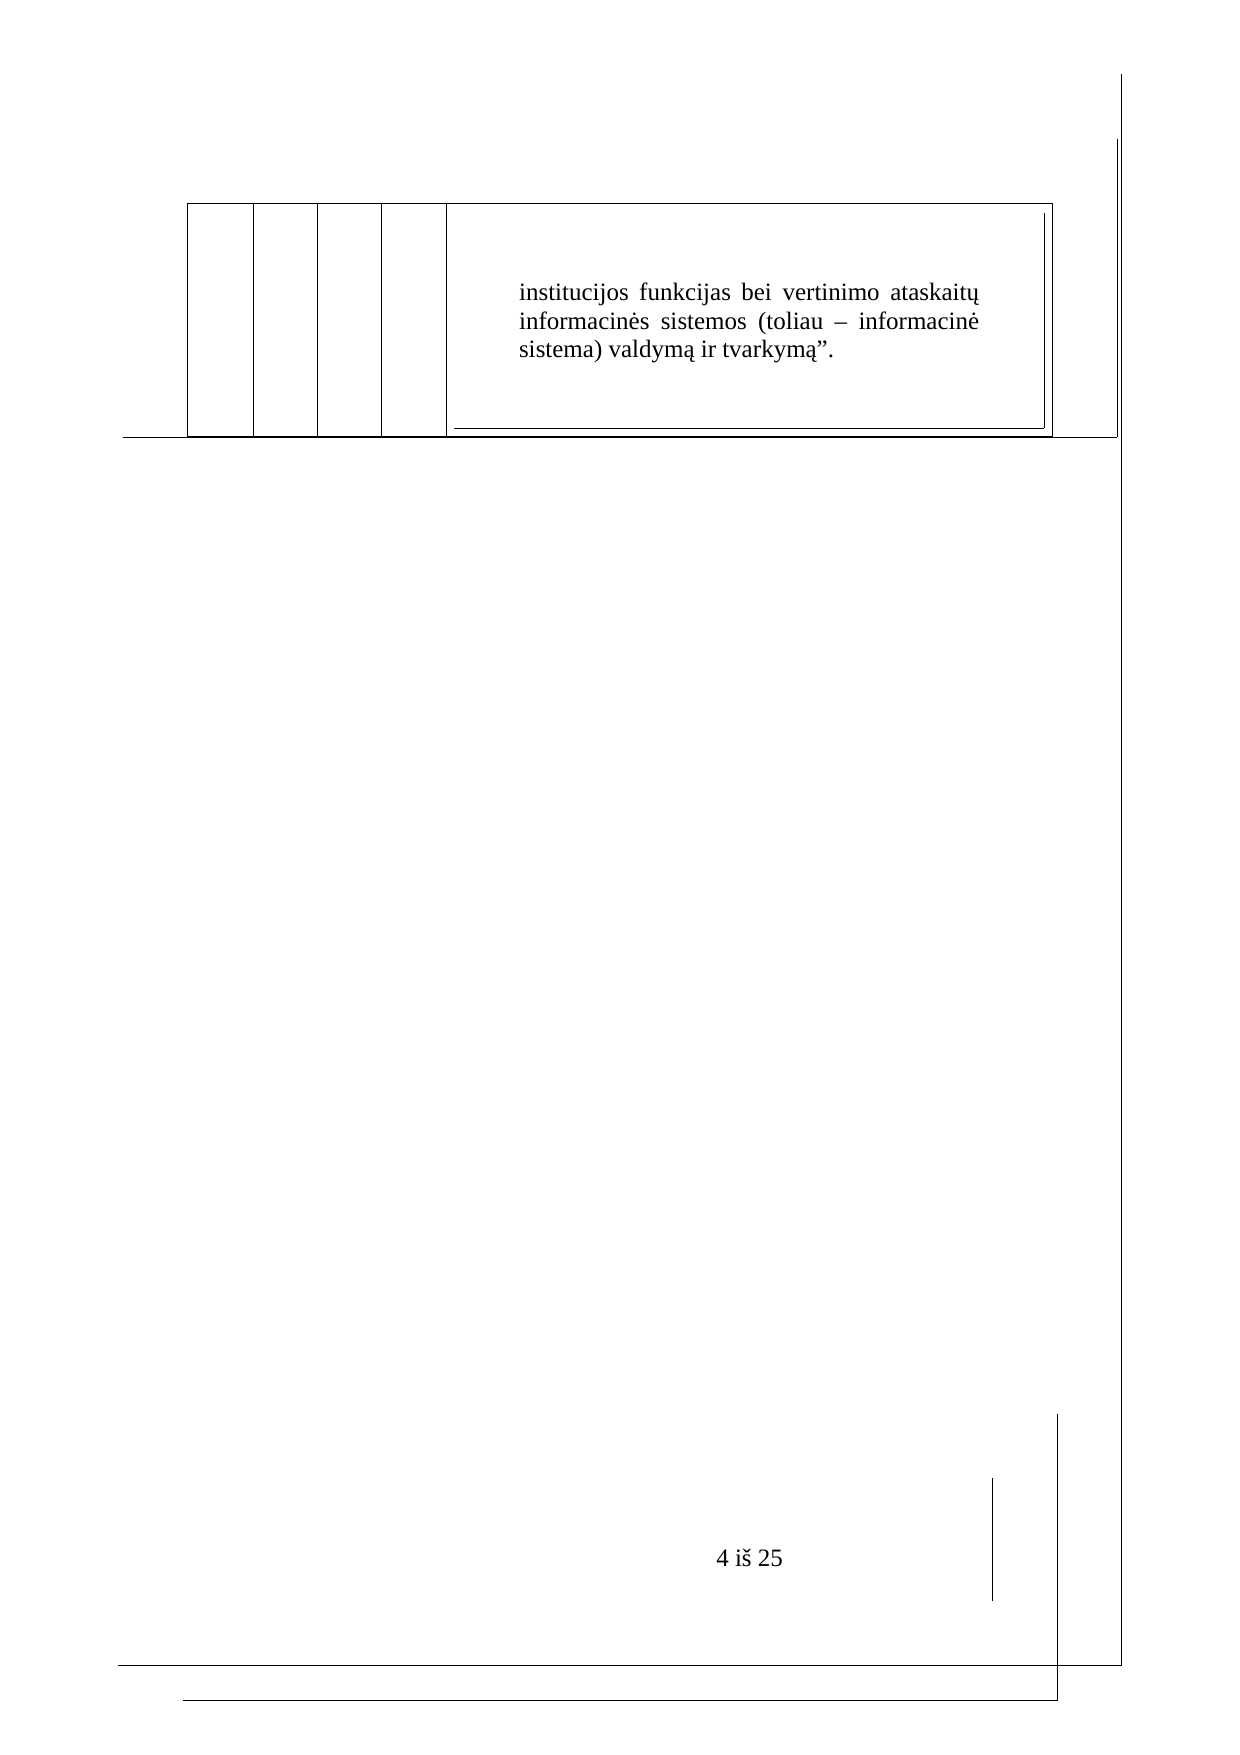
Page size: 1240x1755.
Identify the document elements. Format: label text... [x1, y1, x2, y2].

table_cell 2 [318, 204, 381, 436]
table_cell 1 [254, 204, 317, 436]
table_cell institucijos funkcijas bei vertinimo ataskaitų informacinės sistemos (toliau – informacinė sistema) valdymą ir tvarkymą”. [447, 204, 1052, 436]
table_cell [382, 204, 446, 436]
table_cell 2 [188, 204, 253, 436]
